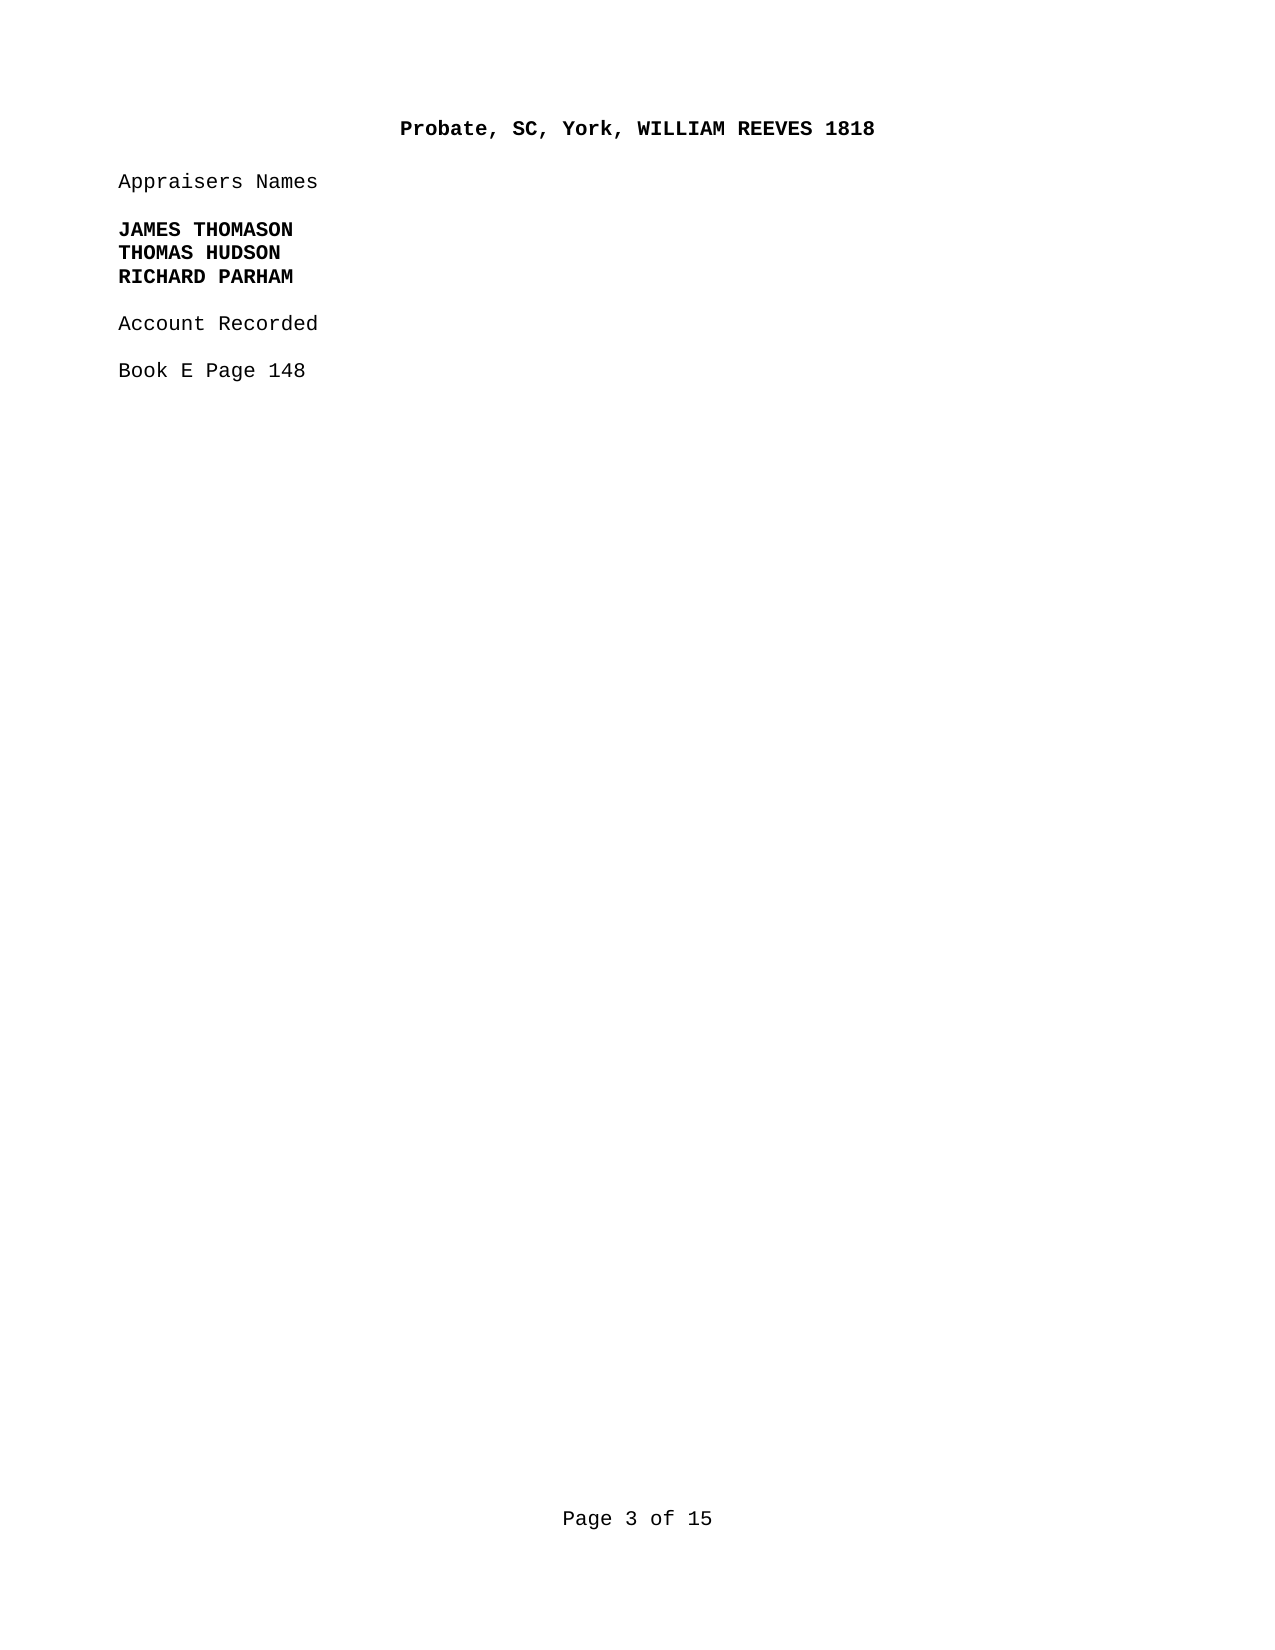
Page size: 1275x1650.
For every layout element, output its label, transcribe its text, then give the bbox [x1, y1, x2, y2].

text James Thomason [118, 218, 1157, 242]
text Richard Parham [118, 266, 1157, 289]
text Thomas Hudson [118, 242, 1157, 266]
text Account Recorded [118, 313, 1157, 337]
text Appraisers Names [118, 171, 1157, 195]
text Book E Page 148 [118, 360, 1157, 384]
